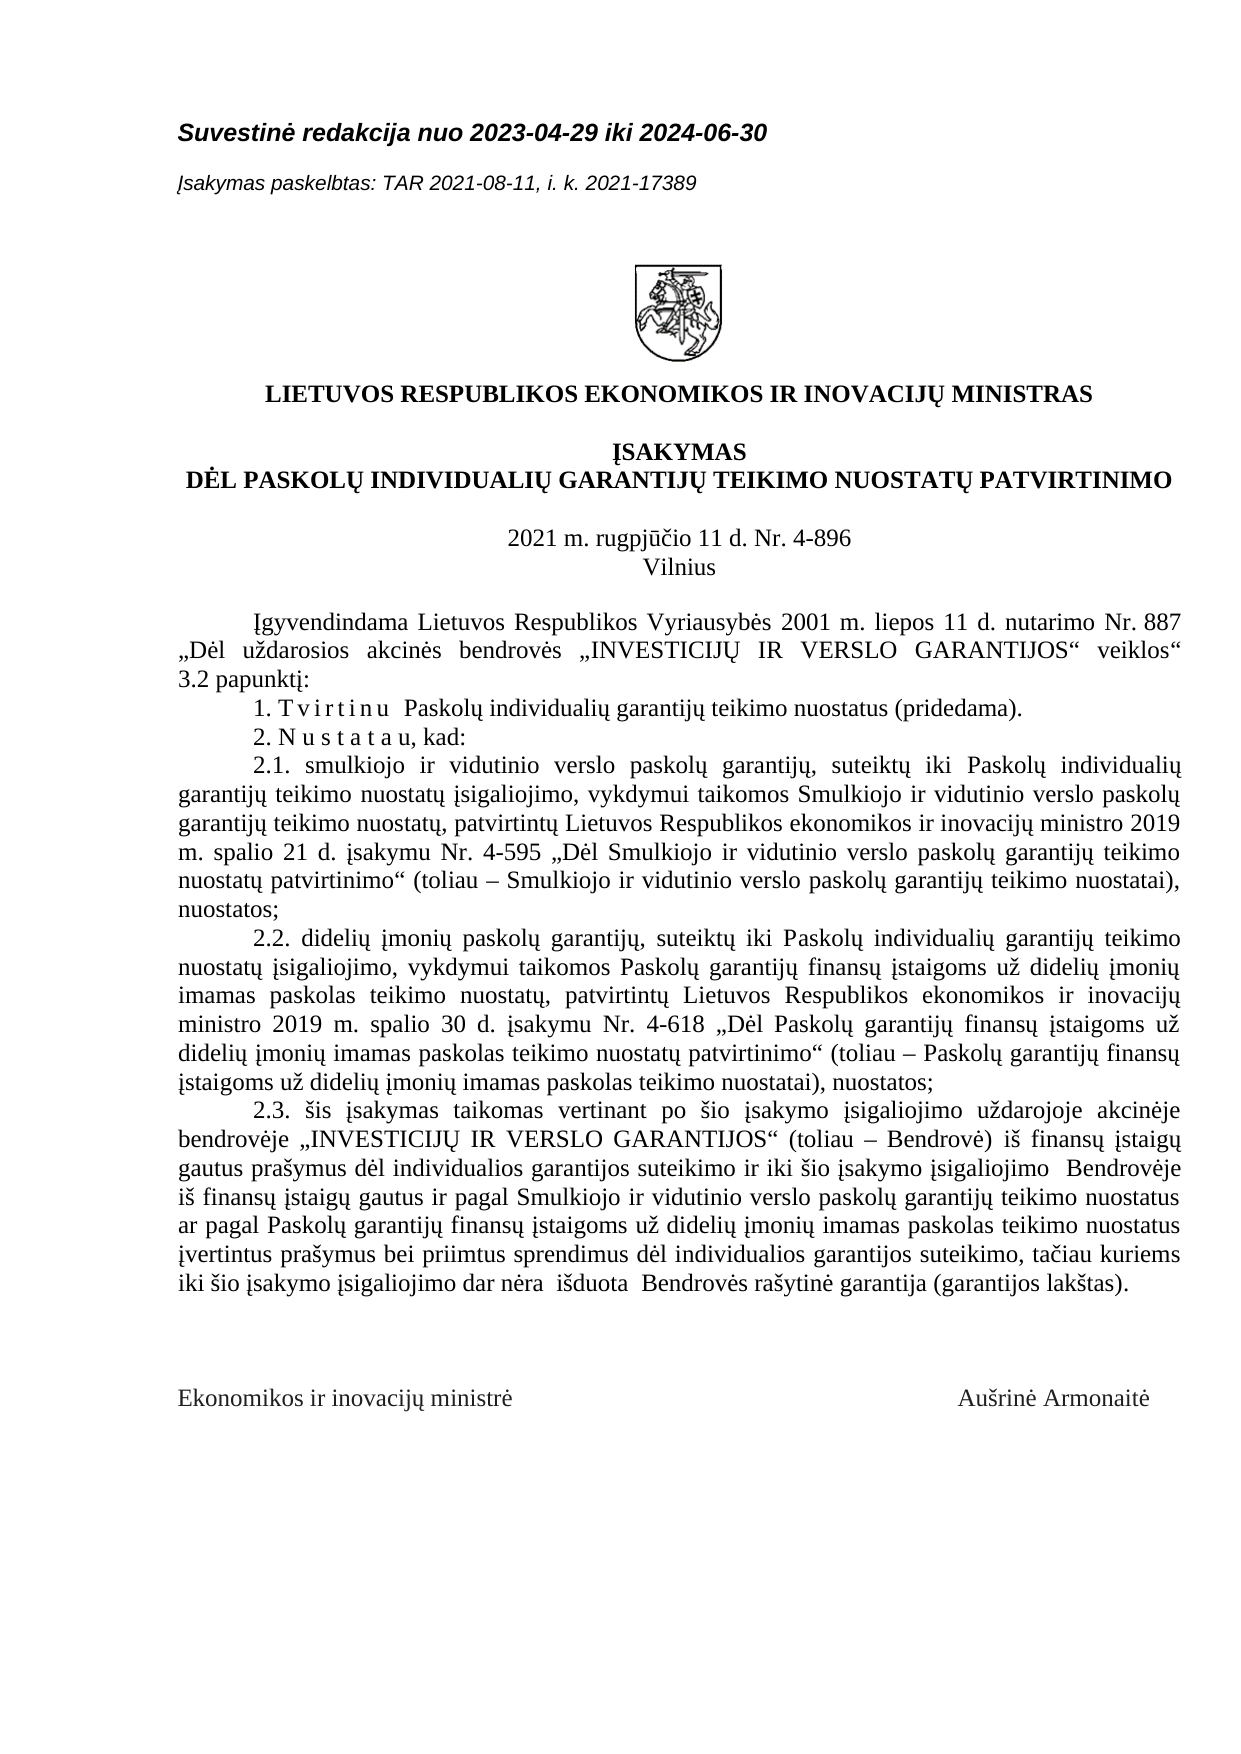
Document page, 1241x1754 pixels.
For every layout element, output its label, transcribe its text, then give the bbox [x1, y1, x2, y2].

text įsakymas [177, 437, 1181, 465]
text 2.1. smulkiojo ir vidutinio verslo paskolų garantijų, suteiktų iki Paskolų individualių garantijų teikimo nuostatų įsigaliojimo, vykdymui taikomos Smulkiojo ir vidutinio verslo paskolų garantijų teikimo nuostatų, patvirtintų Lietuvos Respublikos ekonomikos ir inovacijų ministro 2019 m. spalio 21 d. įsakymu Nr. 4-595 „Dėl Smulkiojo ir vidutinio verslo paskolų garantijų teikimo nuostatų patvirtinimo“ (toliau – Smulkiojo ir vidutinio verslo paskolų garantijų teikimo nuostatai), nuostatos; [178, 750, 1181, 923]
text Vilnius [177, 552, 1181, 580]
text Įgyvendindama Lietuvos Respublikos Vyriausybės 2001 m. liepos 11 d. nutarimo Nr. 887 „Dėl uždarosios akcinės bendrovės „INVESTICIJŲ IR VERSLO GARANTIJOS“ veiklos“ 3.2 papunktį: [178, 607, 1181, 693]
text 2021 m. rugpjūčio 11 d. Nr. 4-896 [177, 523, 1181, 552]
text 2.2. didelių įmonių paskolų garantijų, suteiktų iki Paskolų individualių garantijų teikimo nuostatų įsigaliojimo, vykdymui taikomos Paskolų garantijų finansų įstaigoms už didelių įmonių imamas paskolas teikimo nuostatų, patvirtintų Lietuvos Respublikos ekonomikos ir inovacijų ministro 2019 m. spalio 30 d. įsakymu Nr. 4-618 „Dėl Paskolų garantijų finansų įstaigoms už didelių įmonių imamas paskolas teikimo nuostatų patvirtinimo“ (toliau – Paskolų garantijų finansų įstaigoms už didelių įmonių imamas paskolas teikimo nuostatai), nuostatos; [178, 923, 1181, 1095]
text LIETUVOS RESPUBLIKOS ekonomikos ir inovacijų MINISTRAS [177, 379, 1181, 408]
text Ekonomikos ir inovacijų ministrė Aušrinė Armonaitė [177, 1383, 1181, 1412]
text 2.3. šis įsakymas taikomas vertinant po šio įsakymo įsigaliojimo uždarojoje akcinėje bendrovėje „INVESTICIJŲ IR VERSLO GARANTIJOS“ (toliau – Bendrovė) iš finansų įstaigų gautus prašymus dėl individualios garantijos suteikimo ir iki šio įsakymo įsigaliojimo Bendrovėje iš finansų įstaigų gautus ir pagal Smulkiojo ir vidutinio verslo paskolų garantijų teikimo nuostatus ar pagal Paskolų garantijų finansų įstaigoms už didelių įmonių imamas paskolas teikimo nuostatus įvertintus prašymus bei priimtus sprendimus dėl individualios garantijos suteikimo, tačiau kuriems iki šio įsakymo įsigaliojimo dar nėra išduota Bendrovės rašytinė garantija (garantijos lakštas). [178, 1095, 1181, 1297]
text 1. Tvirtinu Paskolų individualių garantijų teikimo nuostatus (pridedama). [178, 693, 1181, 722]
text Suvestinė redakcija nuo 2023-04-29 iki 2024-06-30 [177, 118, 1181, 147]
text DĖL PASKOLŲ INDIVIDUALIŲ GARANTIJŲ TEIKIMO NUOSTATŲ PATVIRTINIMO [177, 465, 1181, 494]
text Įsakymas paskelbtas: TAR 2021-08-11, i. k. 2021-17389 [177, 171, 1181, 195]
text 2. N u s t a t a u, kad: [178, 722, 1181, 750]
